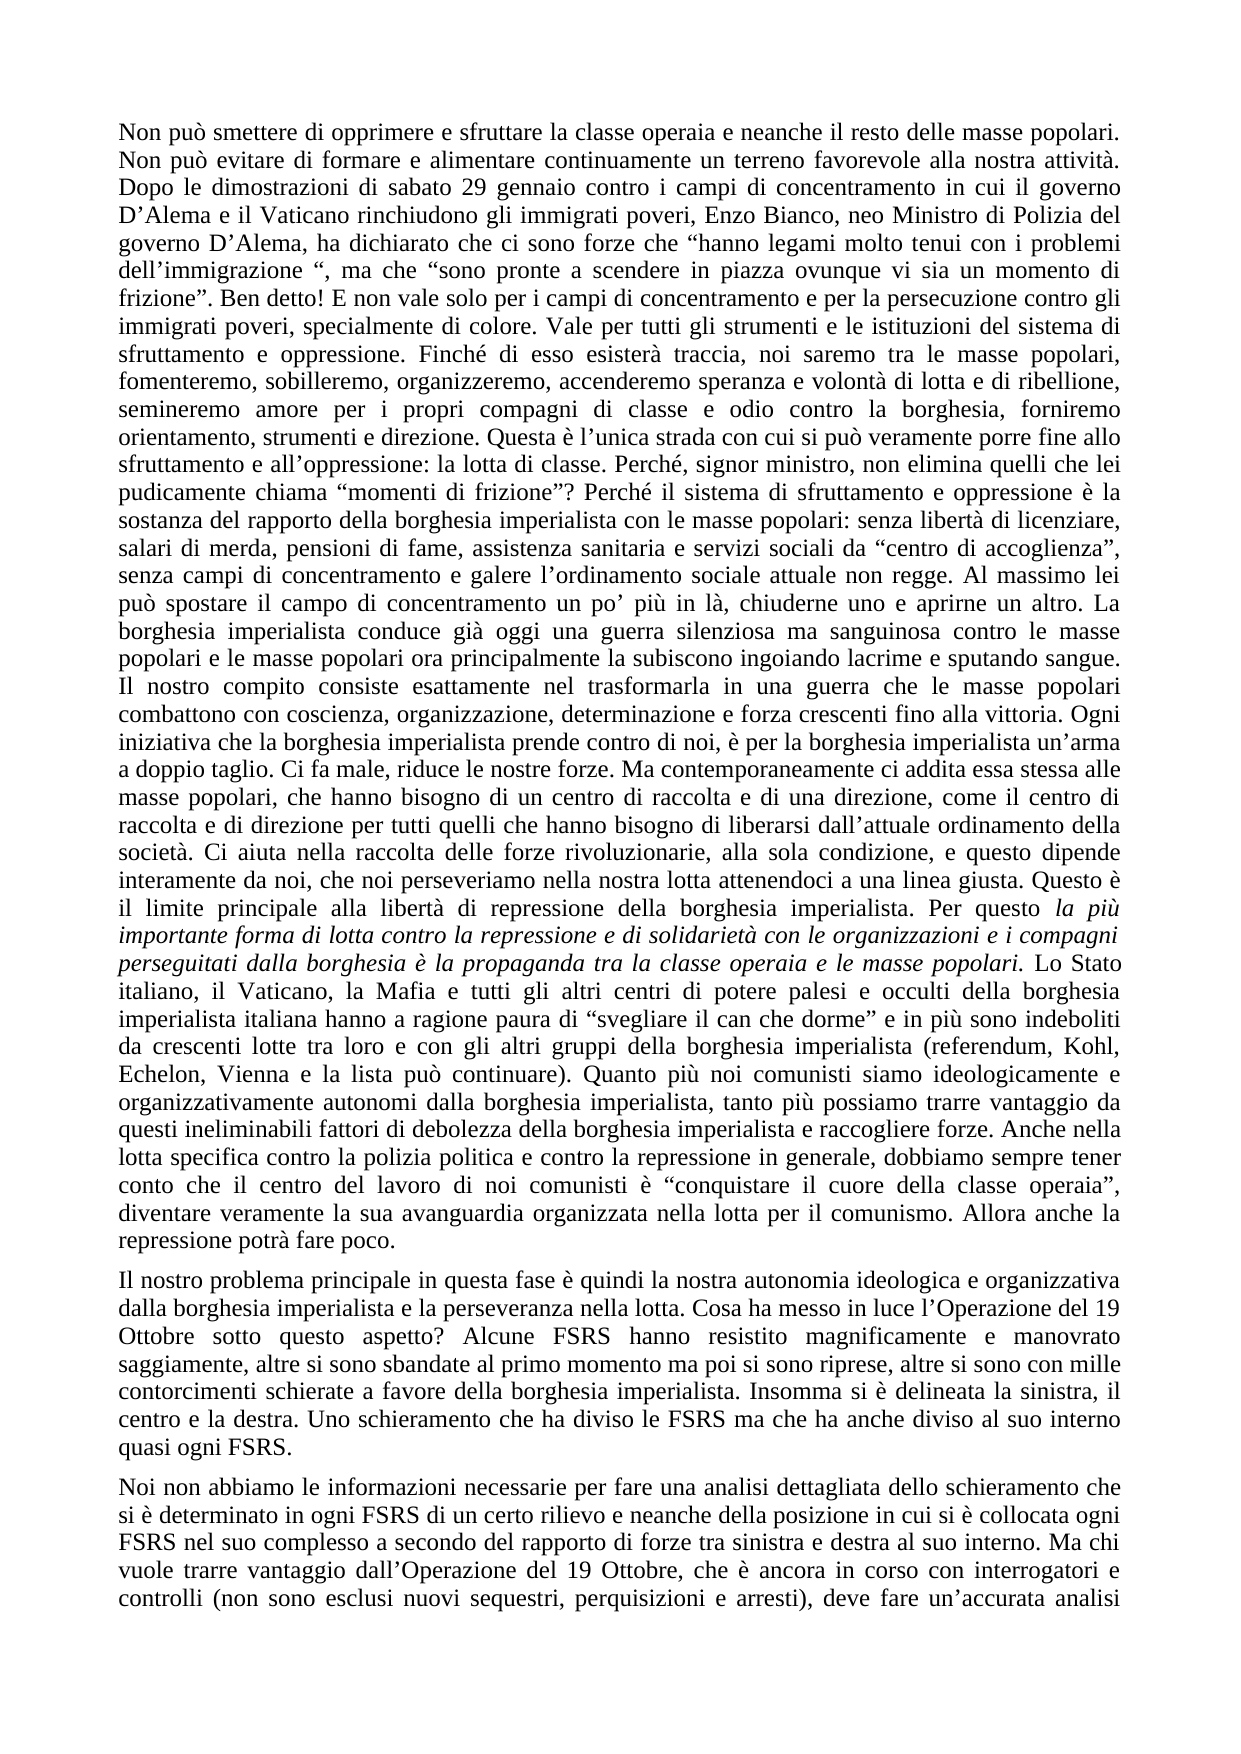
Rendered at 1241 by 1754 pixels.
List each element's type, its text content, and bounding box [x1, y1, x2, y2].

text Non può smettere di opprimere e sfruttare la classe operaia e neanche il resto delle masse popolari. Non può evitare di formare e alimentare continuamente un terreno favorevole alla nostra attività. Dopo le dimostrazioni di sabato 29 gennaio contro i campi di concentramento in cui il governo D’Alema e il Vaticano rinchiudono gli immigrati poveri, Enzo Bianco, neo Ministro di Polizia del governo D’Alema, ha dichiarato che ci sono forze che “hanno legami molto tenui con i problemi dell’immigrazione “, ma che “sono pronte a scendere in piazza ovunque vi sia un momento di frizione”. Ben detto! E non vale solo per i campi di concentramento e per la persecuzione contro gli immigrati poveri, specialmente di colore. Vale per tutti gli strumenti e le istituzioni del sistema di sfruttamento e oppressione. Finché di esso esisterà traccia, noi saremo tra le masse popolari, fomenteremo, sobilleremo, organizzeremo, accenderemo speranza e volontà di lotta e di ribellione, semineremo amore per i propri compagni di classe e odio contro la borghesia, forniremo orientamento, strumenti e direzione. Questa è l’unica strada con cui si può veramente porre fine allo sfruttamento e all’oppressione: la lotta di classe. Perché, signor ministro, non elimina quelli che lei pudicamente chiama “momenti di frizione”? Perché il sistema di sfruttamento e oppressione è la sostanza del rapporto della borghesia imperialista con le masse popolari: senza libertà di licenziare, salari di merda, pensioni di fame, assistenza sanitaria e servizi sociali da “centro di accoglienza”, senza campi di concentramento e galere l’ordinamento sociale attuale non regge. Al massimo lei può spostare il campo di concentramento un po’ più in là, chiuderne uno e aprirne un altro. La borghesia imperialista conduce già oggi una guerra silenziosa ma sanguinosa contro le masse popolari e le masse popolari ora principalmente la subiscono ingoiando lacrime e sputando sangue. Il nostro compito consiste esattamente nel trasformarla in una guerra che le masse popolari combattono con coscienza, organizzazione, determinazione e forza crescenti fino alla vittoria. Ogni iniziativa che la borghesia imperialista prende contro di noi, è per la borghesia imperialista un’arma a doppio taglio. Ci fa male, riduce le nostre forze. Ma contemporaneamente ci addita essa stessa alle masse popolari, che hanno bisogno di un centro di raccolta e di una direzione, come il centro di raccolta e di direzione per tutti quelli che hanno bisogno di liberarsi dall’attuale ordinamento della società. Ci aiuta nella raccolta delle forze rivoluzionarie, alla sola condizione, e questo dipende interamente da noi, che noi perseveriamo nella nostra lotta attenendoci a una linea giusta. Questo è il limite principale alla libertà di repressione della borghesia imperialista. Per questo la più importante forma di lotta contro la repressione e di solidarietà con le organizzazioni e i compagni perseguitati dalla borghesia è la propaganda tra la classe operaia e le masse popolari. Lo Stato italiano, il Vaticano, la Mafia e tutti gli altri centri di potere palesi e occulti della borghesia imperialista italiana hanno a ragione paura di “svegliare il can che dorme” e in più sono indeboliti da crescenti lotte tra loro e con gli altri gruppi della borghesia imperialista (referendum, Kohl, Echelon, Vienna e la lista può continuare). Quanto più noi comunisti siamo ideologicamente e organizzativamente autonomi dalla borghesia imperialista, tanto più possiamo trarre vantaggio da questi ineliminabili fattori di debolezza della borghesia imperialista e raccogliere forze. Anche nella lotta specifica contro la polizia politica e contro la repressione in generale, dobbiamo sempre tener conto che il centro del lavoro di noi comunisti è “conquistare il cuore della classe operaia”, diventare veramente la sua avanguardia organizzata nella lotta per il comunismo. Allora anche la repressione potrà fare poco. [118, 118, 1122, 1254]
text Noi non abbiamo le informazioni necessarie per fare una analisi dettagliata dello schieramento che si è determinato in ogni FSRS di un certo rilievo e neanche della posizione in cui si è collocata ogni FSRS nel suo complesso a secondo del rapporto di forze tra sinistra e destra al suo interno. Ma chi vuole trarre vantaggio dall’Operazione del 19 Ottobre, che è ancora in corso con interrogatori e controlli (non sono esclusi nuovi sequestri, perquisizioni e arresti), deve fare un’accurata analisi [118, 1473, 1122, 1612]
text Il nostro problema principale in questa fase è quindi la nostra autonomia ideologica e organizzativa dalla borghesia imperialista e la perseveranza nella lotta. Cosa ha messo in luce l’Operazione del 19 Ottobre sotto questo aspetto? Alcune FSRS hanno resistito magnificamente e manovrato saggiamente, altre si sono sbandate al primo momento ma poi si sono riprese, altre si sono con mille contorcimenti schierate a favore della borghesia imperialista. Insomma si è delineata la sinistra, il centro e la destra. Uno schieramento che ha diviso le FSRS ma che ha anche diviso al suo interno quasi ogni FSRS. [118, 1267, 1122, 1461]
